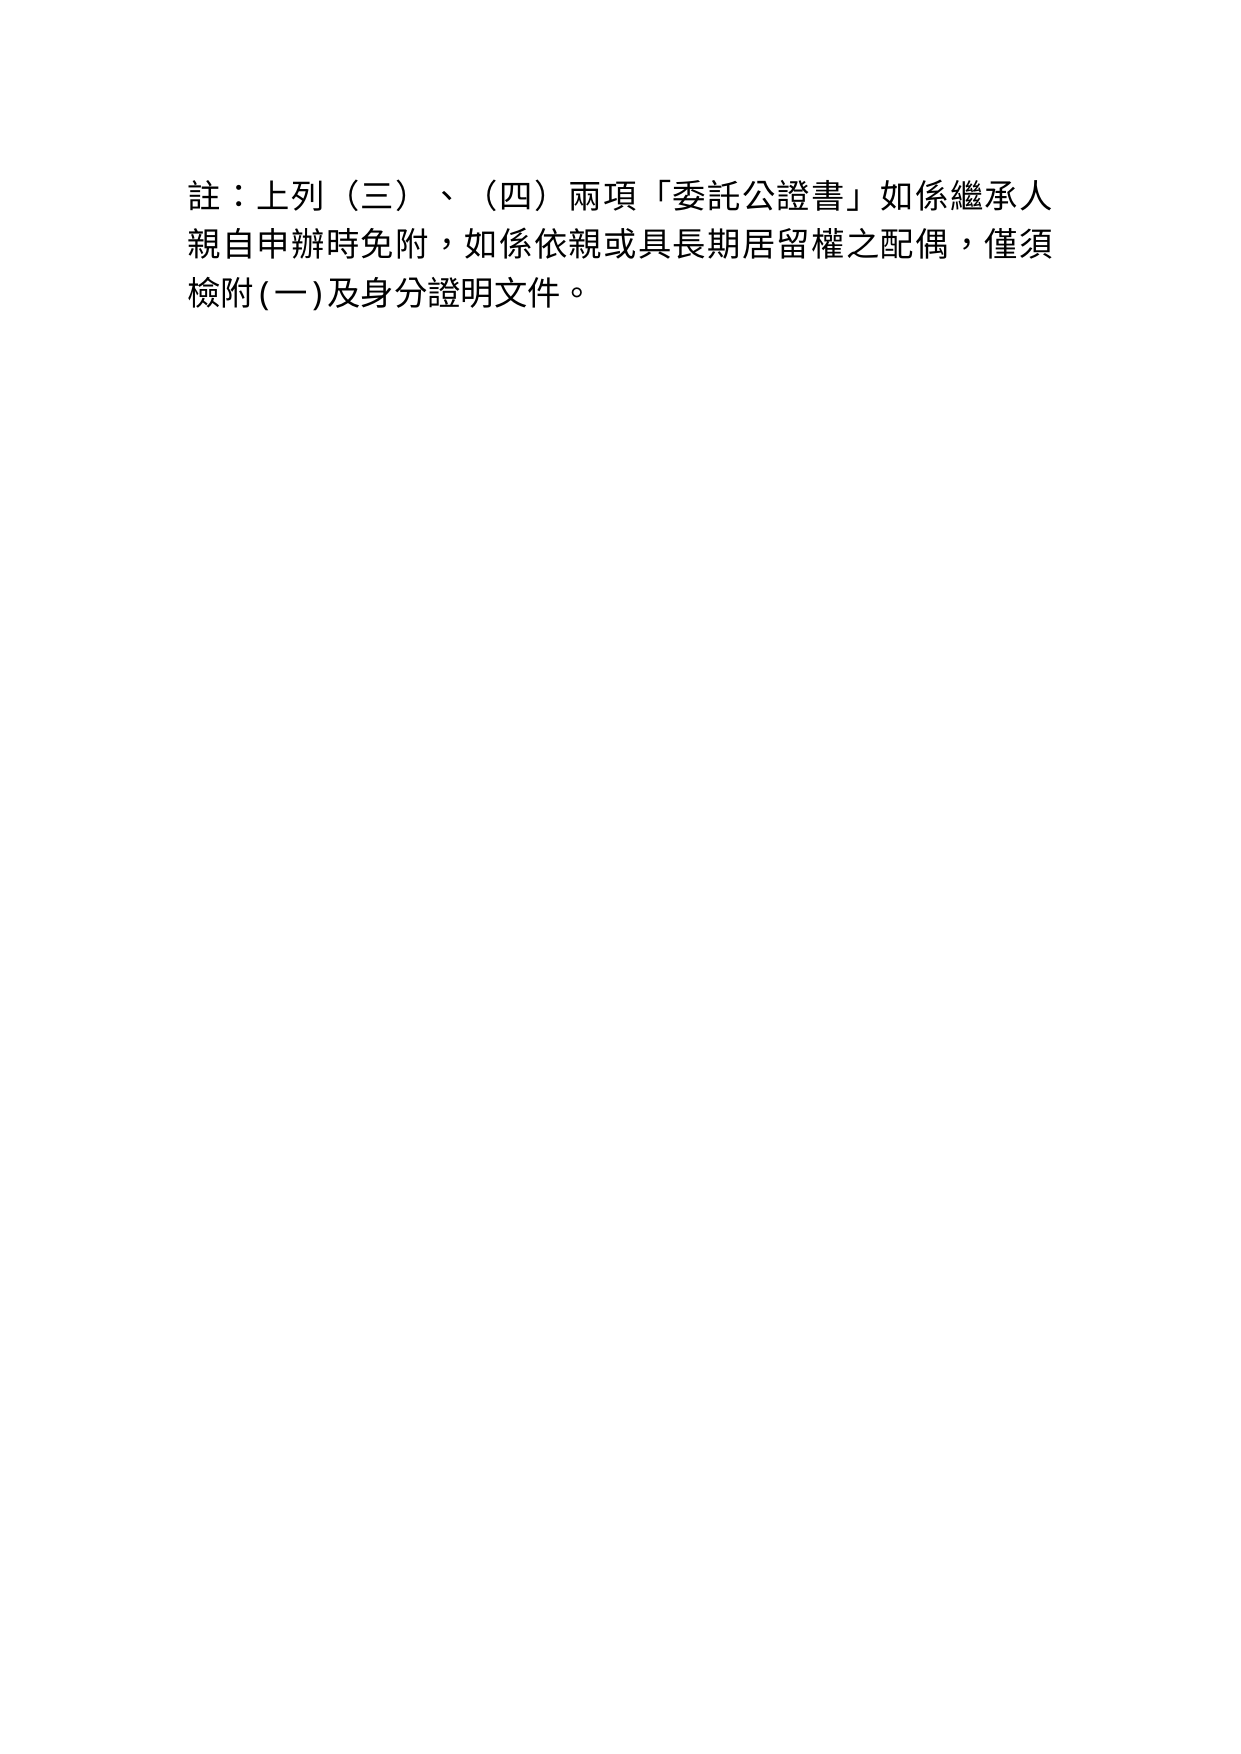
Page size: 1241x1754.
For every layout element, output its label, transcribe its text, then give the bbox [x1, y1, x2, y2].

text 註：上列（三）、（四）兩項「委託公證書」如係繼承人親自申辦時免附，如係依親或具長期居留權之配偶，僅須檢附(一)及身分證明文件。 [187, 170, 1053, 315]
